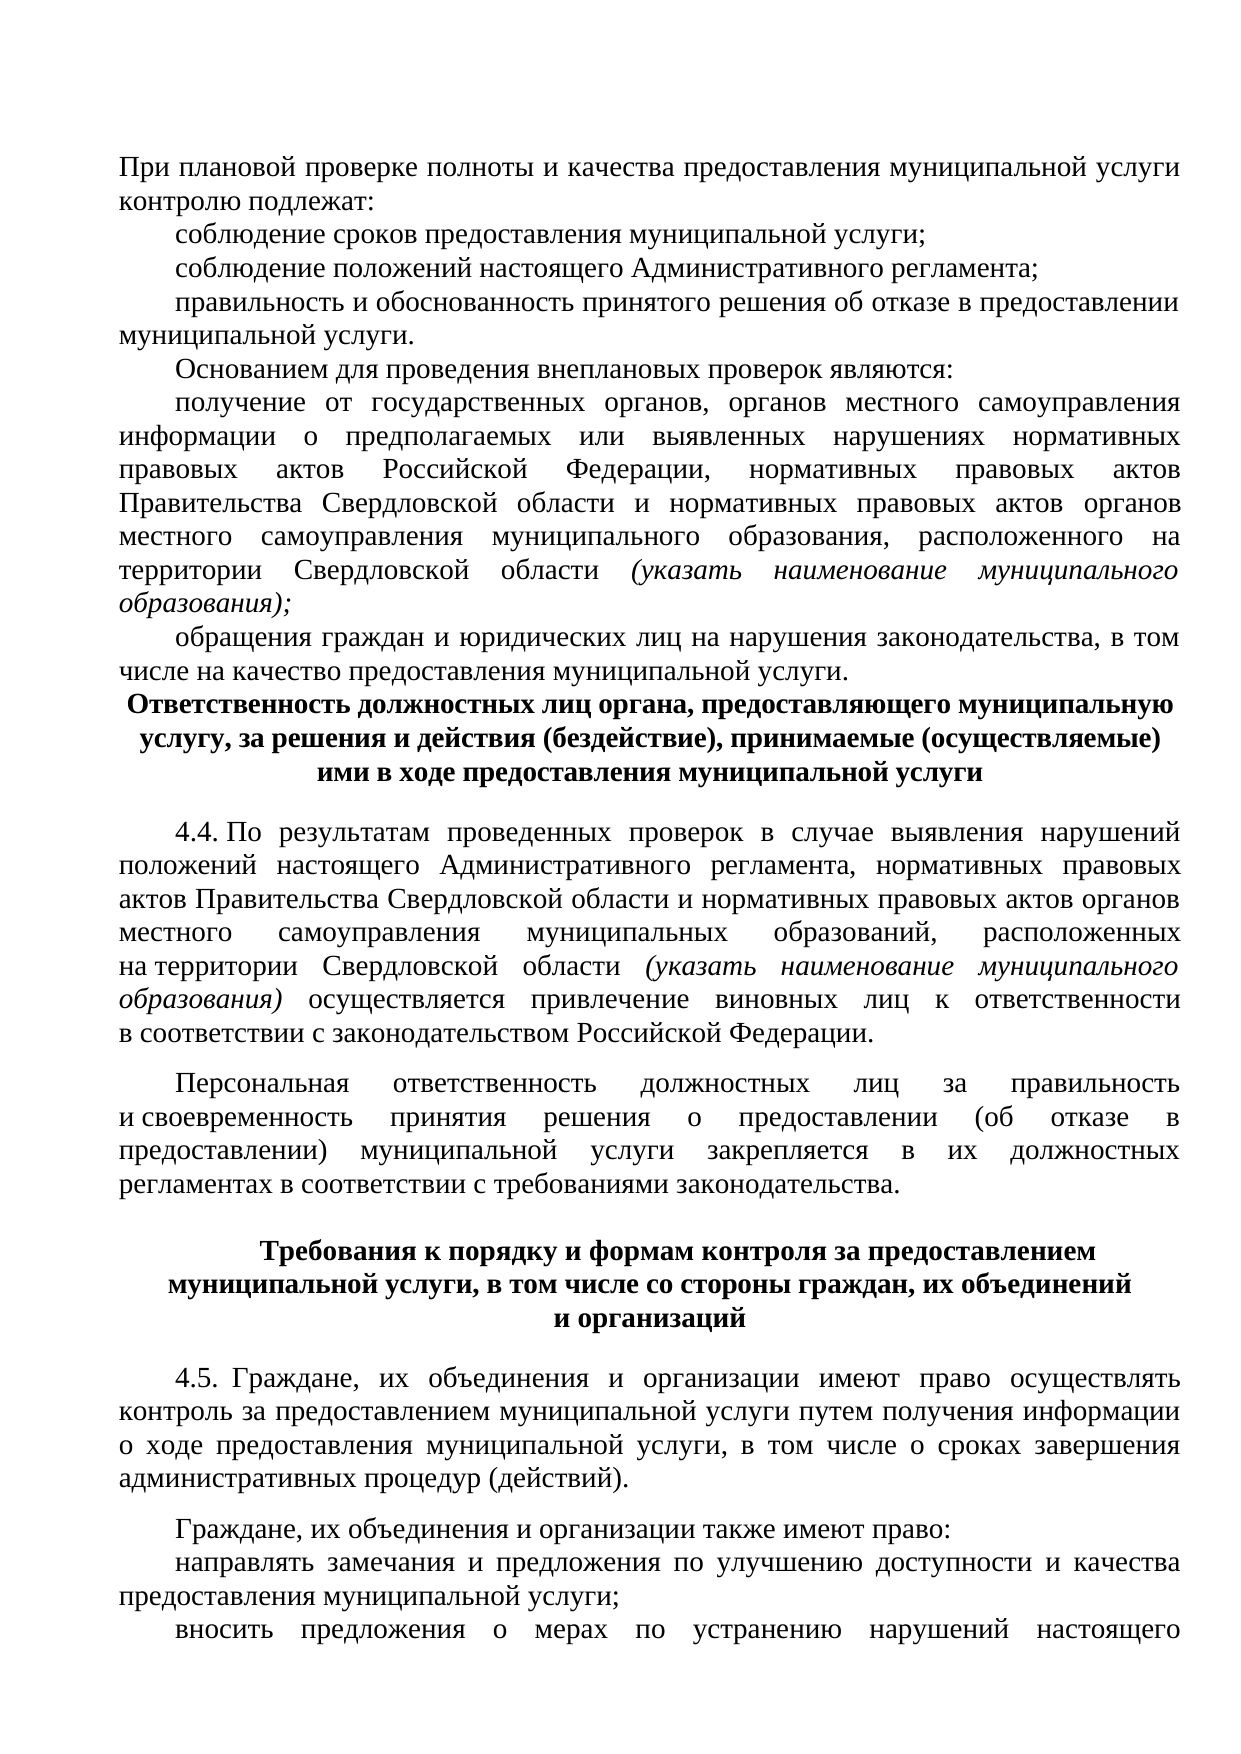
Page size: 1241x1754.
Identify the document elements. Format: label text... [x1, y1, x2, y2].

text Основанием для проведения внеплановых проверок являются: [175, 351, 1181, 385]
text получение от государственных органов, органов местного самоуправления информации о предполагаемых или выявленных нарушениях нормативных правовых актов Российской Федерации, нормативных правовых актов Правительства Свердловской области и нормативных правовых актов органов местного самоуправления муниципального образования, расположенного на территории Свердловской области (указать наименование муниципального образования); [118, 385, 1181, 619]
text обращения граждан и юридических лиц на нарушения законодательства, в том числе на качество предоставления муниципальной услуги. [118, 619, 1181, 687]
text Требования к порядку и формам контроля за предоставлением муниципальной услуги, в том числе со стороны граждан, их объединений и организаций [118, 1233, 1181, 1334]
text 4.4. По результатам проведенных проверок в случае выявления нарушений положений настоящего Административного регламента, нормативных правовых актов Правительства Свердловской области и нормативных правовых актов органов местного самоуправления муниципальных образований, расположенных на территории Свердловской области (указать наименование муниципального образования) осуществляется привлечение виновных лиц к ответственности в соответствии с законодательством Российской Федерации. [118, 814, 1181, 1049]
text соблюдение сроков предоставления муниципальной услуги; [118, 217, 1181, 251]
text вносить предложения о мерах по устранению нарушений настоящего [118, 1612, 1181, 1646]
text Граждане, их объединения и организации также имеют право: [118, 1511, 1181, 1545]
text соблюдение положений настоящего Административного регламента; [175, 251, 1181, 284]
text правильность и обоснованность принятого решения об отказе в предоставлении муниципальной услуги. [118, 284, 1180, 351]
text направлять замечания и предложения по улучшению доступности и качества предоставления муниципальной услуги; [118, 1545, 1181, 1612]
text 4.5. Граждане, их объединения и организации имеют право осуществлять контроль за предоставлением муниципальной услуги путем получения информации о ходе предоставления муниципальной услуги, в том числе о сроках завершения административных процедур (действий). [118, 1361, 1181, 1495]
text Персональная ответственность должностных лиц за правильность и своевременность принятия решения о предоставлении (об отказе в предоставлении) муниципальной услуги закрепляется в их должностных регламентах в соответствии с требованиями законодательства. [118, 1066, 1181, 1200]
text Ответственность должностных лиц органа, предоставляющего муниципальную услугу, за решения и действия (бездействие), принимаемые (осуществляемые) ими в ходе предоставления муниципальной услуги [118, 687, 1181, 787]
text При плановой проверке полноты и качества предоставления муниципальной услуги контролю подлежат: [118, 150, 1181, 217]
